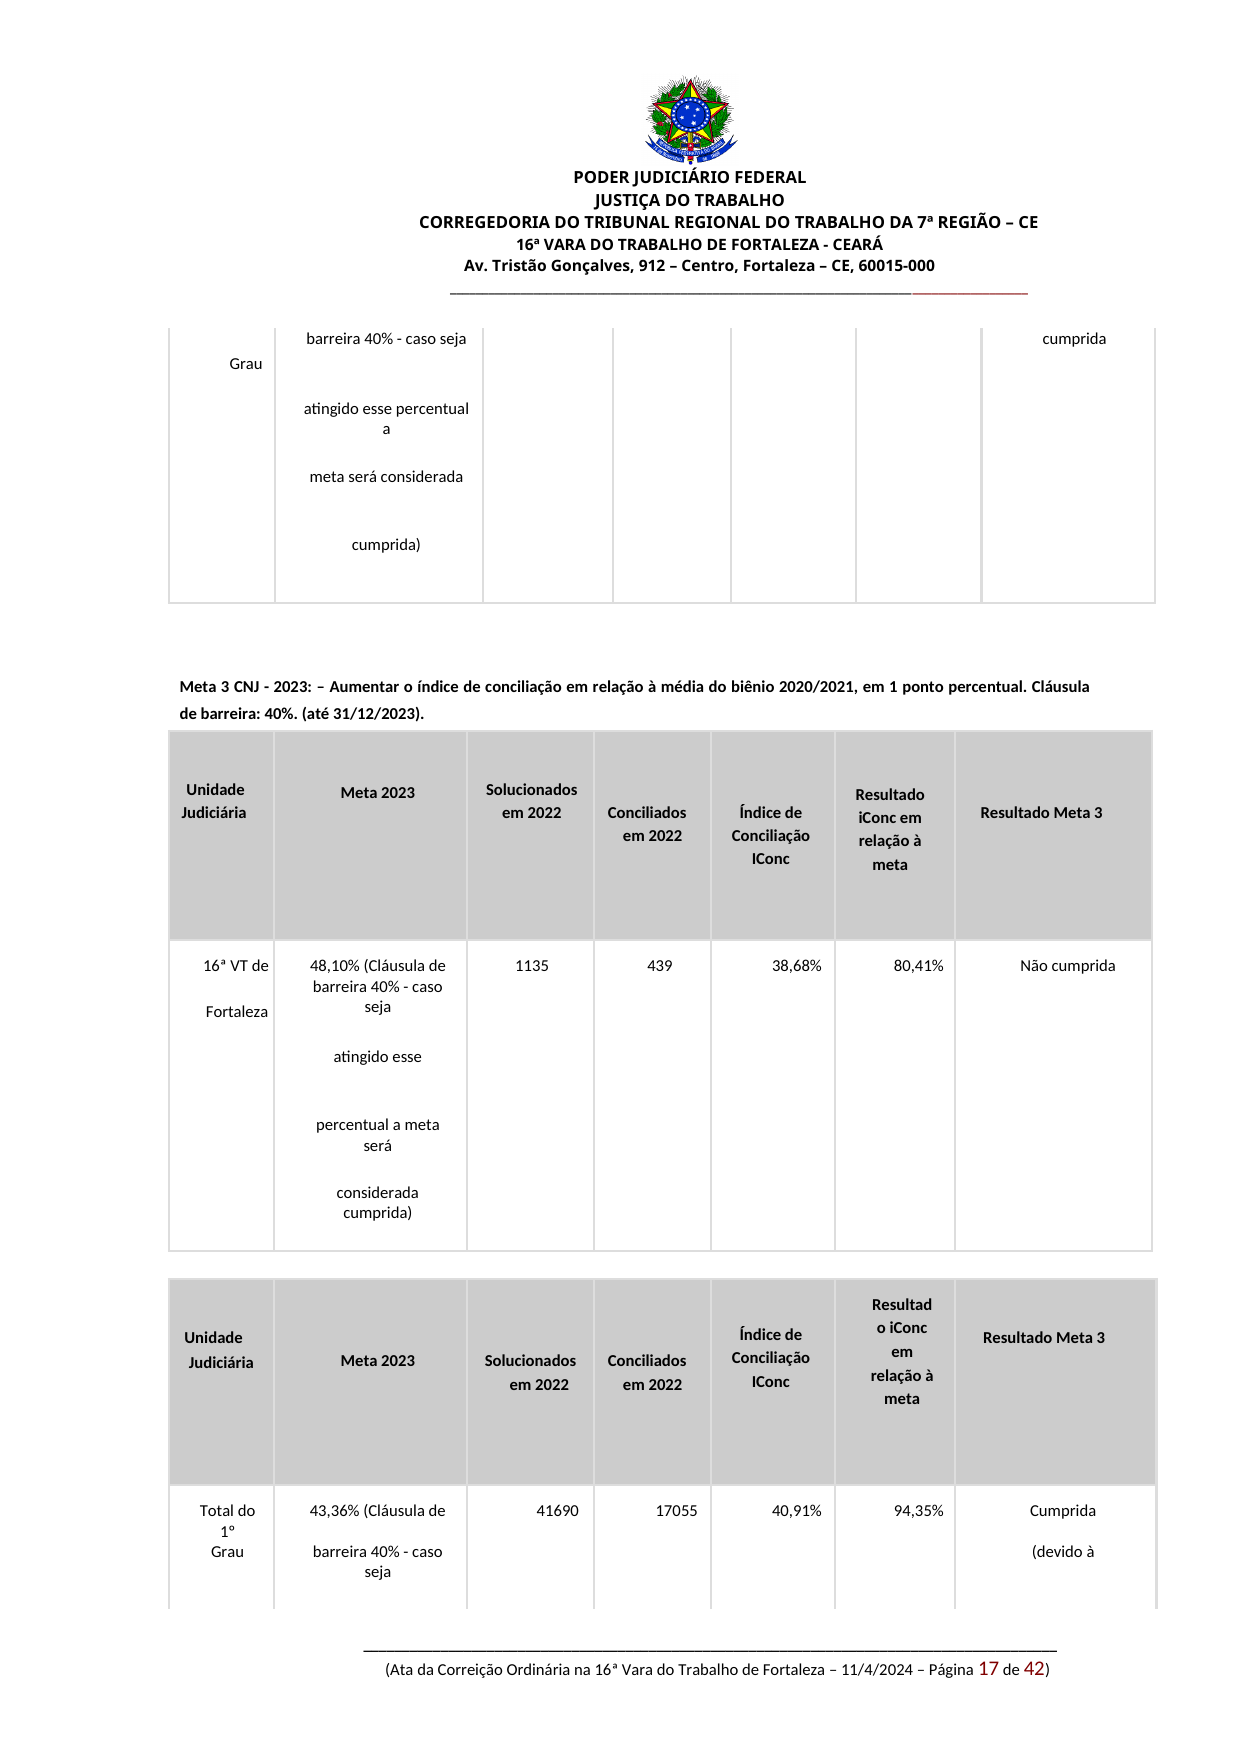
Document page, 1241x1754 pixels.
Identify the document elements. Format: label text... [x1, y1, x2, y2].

table_header Solucionados em 2022 [468, 732, 593, 939]
table_cell [484, 398, 612, 466]
table_cell [614, 328, 730, 398]
table_cell [595, 1047, 710, 1114]
table_cell barreira 40% - caso seja [275, 1541, 466, 1609]
table_cell 16ª VT de [170, 941, 273, 976]
table_cell [836, 1047, 954, 1114]
table_cell [956, 976, 1151, 1047]
table_cell barreira 40% - caso seja [275, 976, 466, 1047]
table_cell 439 [595, 941, 710, 976]
table_cell Grau [170, 328, 274, 398]
table_cell [595, 1115, 710, 1182]
table_cell [468, 1115, 593, 1182]
table_header Unidade Judiciária [170, 1280, 273, 1484]
table_cell [484, 534, 612, 602]
table_cell Não cumprida [956, 941, 1151, 976]
table_cell [614, 534, 730, 602]
table_cell [468, 1047, 593, 1114]
table_cell 80,41% [836, 941, 954, 976]
table_cell [468, 976, 593, 1047]
table_cell 17055 [595, 1486, 710, 1541]
text Meta 3 CNJ - 2023: – Aumentar o índice de conciliação em relação à média do biênio 2020/2021, em 1 ponto percentual. Cláusula de barreira: 40%. (até 31/12/2023). [179, 677, 1091, 723]
table_header Solucionados em 2022 [468, 1280, 593, 1484]
picture [640, 73, 739, 166]
table_cell [857, 328, 980, 398]
table_cell [956, 1182, 1151, 1250]
table_cell [732, 534, 855, 602]
table_cell [595, 976, 710, 1047]
table_cell [732, 328, 855, 398]
table_cell cumprida [983, 328, 1154, 398]
table_cell atingido esse [275, 1047, 466, 1114]
table_cell Fortaleza [170, 976, 273, 1047]
table_cell [857, 398, 980, 466]
table_cell [468, 1541, 593, 1609]
table_cell [732, 398, 855, 466]
table_cell [857, 534, 980, 602]
table_header Conciliados em 2022 [595, 1280, 710, 1484]
table_cell [836, 976, 954, 1047]
table_cell [170, 466, 274, 534]
table_cell [614, 466, 730, 534]
table_cell 48,10% (Cláusula de [275, 941, 466, 976]
table_cell [983, 534, 1154, 602]
table_cell [484, 466, 612, 534]
table_cell [983, 398, 1154, 466]
table_cell [956, 1047, 1151, 1114]
table_header Meta 2023 [275, 732, 466, 939]
table_cell meta será considerada [276, 466, 482, 534]
table_cell [468, 1182, 593, 1250]
table_cell [170, 1182, 273, 1250]
table_cell 94,35% [836, 1486, 954, 1541]
table_cell 38,68% [712, 941, 834, 976]
table_cell [712, 1541, 834, 1609]
table_header Conciliados em 2022 [595, 732, 710, 939]
table_cell [857, 466, 980, 534]
table_cell [614, 398, 730, 466]
table_cell [712, 1047, 834, 1114]
table_cell [712, 976, 834, 1047]
table_cell [732, 466, 855, 534]
table_cell 40,91% [712, 1486, 834, 1541]
table_cell percentual a meta será [275, 1115, 466, 1182]
table_cell [836, 1115, 954, 1182]
table_header Índice de Conciliação IConc [712, 1280, 834, 1484]
table_cell [170, 398, 274, 466]
table_header Resultado Meta 3 [956, 732, 1151, 939]
table_header Unidade Judiciária [170, 732, 273, 939]
table_cell 1135 [468, 941, 593, 976]
table_cell considerada cumprida) [275, 1182, 466, 1250]
table_cell [836, 1541, 954, 1609]
table_cell [836, 1182, 954, 1250]
table_cell barreira 40% - caso seja [276, 328, 482, 398]
table_cell Cumprida [956, 1486, 1155, 1541]
table_cell [712, 1115, 834, 1182]
table_cell 41690 [468, 1486, 593, 1541]
table_header Resultado iConc em relação à meta [836, 1280, 954, 1484]
table_cell [170, 534, 274, 602]
table_header Resultado Meta 3 [956, 1280, 1155, 1484]
table_header Meta 2023 [275, 1280, 466, 1484]
table_cell [983, 466, 1154, 534]
table_cell [956, 1115, 1151, 1182]
table_cell Total do 1º [170, 1486, 273, 1541]
table_cell (devido à [956, 1541, 1155, 1609]
table_cell [712, 1182, 834, 1250]
table_cell [484, 328, 612, 398]
table_cell [595, 1182, 710, 1250]
table_cell [170, 1115, 273, 1182]
table_cell [595, 1541, 710, 1609]
table_cell Grau [170, 1541, 273, 1609]
table_header Resultado iConc em relação à meta [836, 732, 954, 939]
table_cell cumprida) [276, 534, 482, 602]
table_cell [170, 1047, 273, 1114]
table_cell atingido esse percentual a [276, 398, 482, 466]
table_header Índice de Conciliação IConc [712, 732, 834, 939]
table_cell 43,36% (Cláusula de [275, 1486, 466, 1541]
